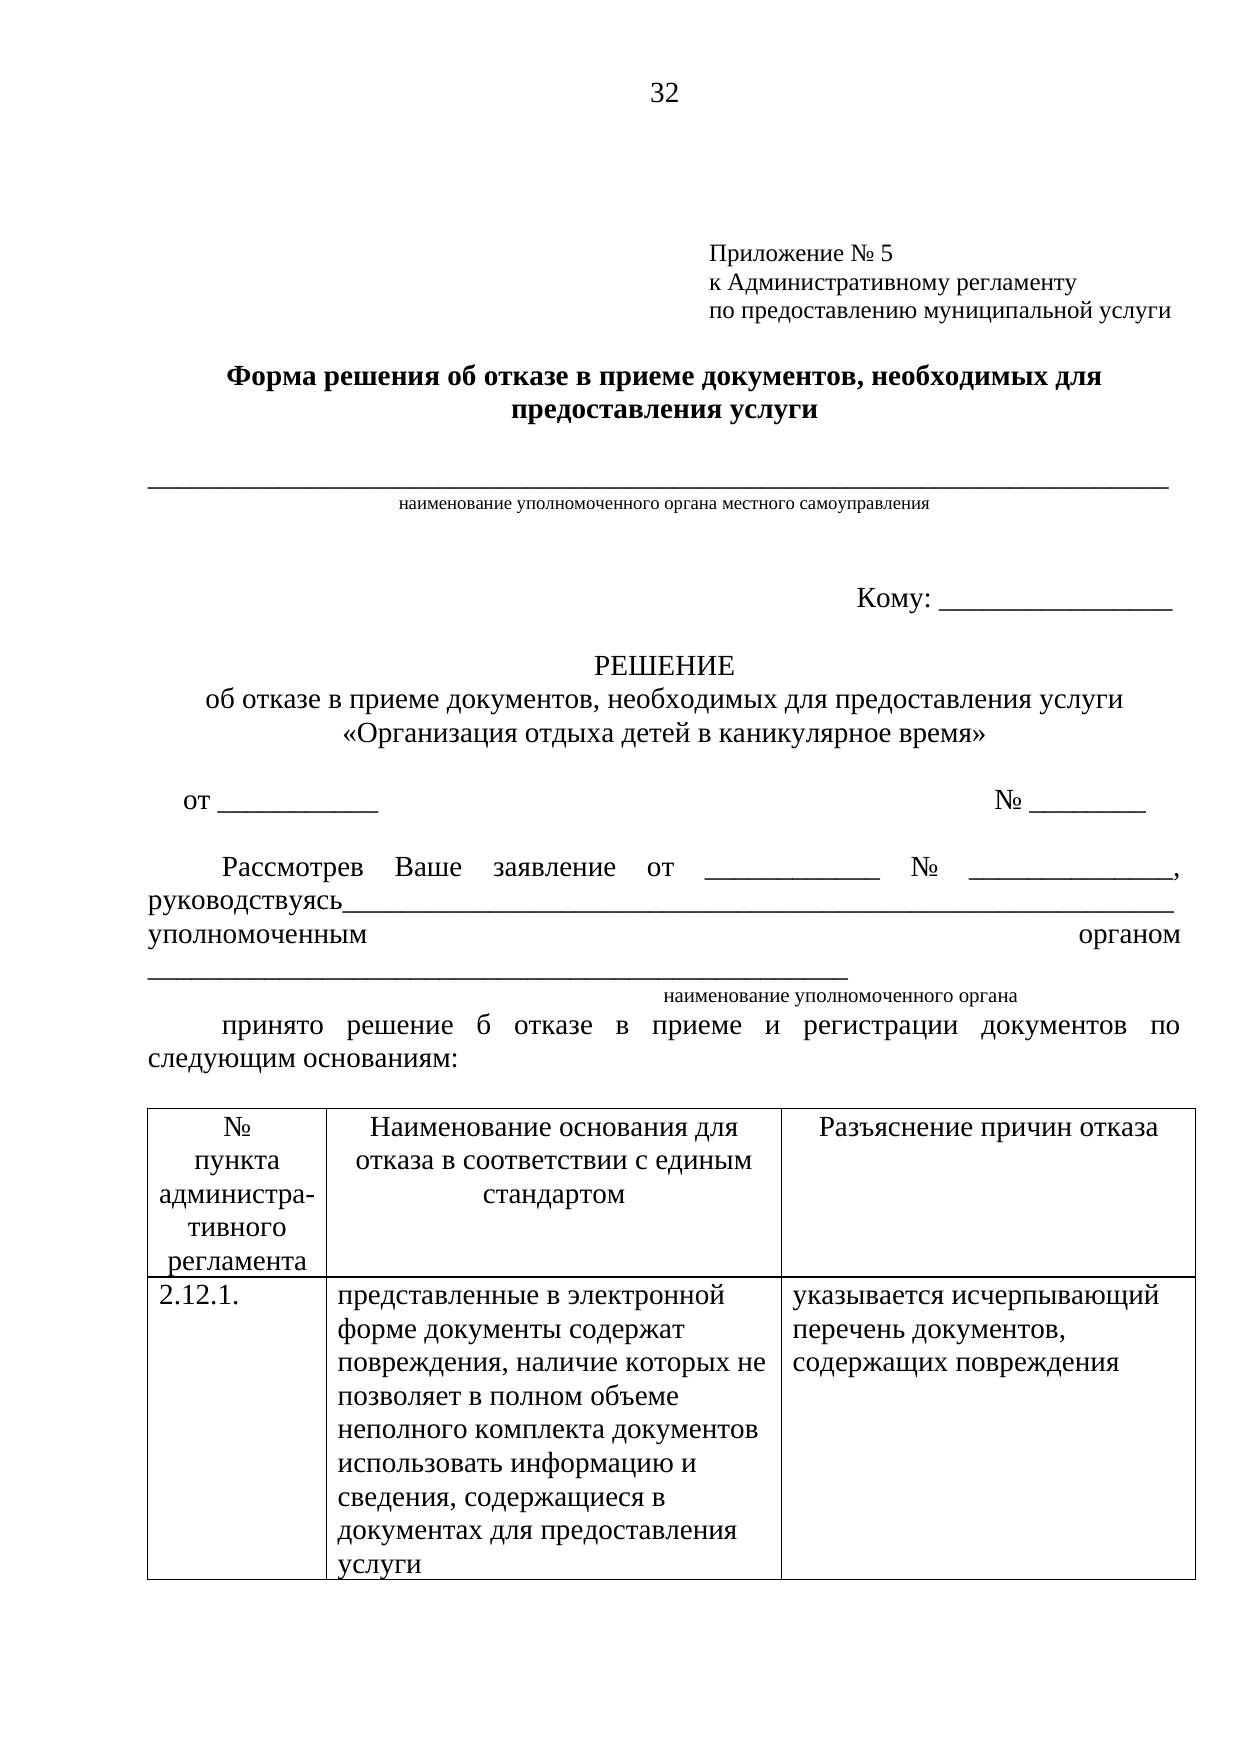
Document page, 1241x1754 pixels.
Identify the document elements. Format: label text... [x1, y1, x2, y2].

table_header Наименование основания для отказа в соответствии с единым стандартом [327, 1109, 781, 1276]
text Кому: ________________ [856, 581, 1181, 614]
table_cell указывается исчерпывающий перечень документов, содержащих повреждения [782, 1278, 1195, 1579]
text от ___________ № ________ [148, 782, 1181, 815]
table_header № пункта администра- тивного регламента [148, 1109, 326, 1276]
text наименование уполномоченного органа местного самоуправления [148, 492, 1181, 513]
text Рассмотрев Ваше заявление от ____________ № ______________, руководствуясь_________________________________________________________ [148, 849, 1181, 916]
text об отказе в приеме документов, необходимых для предоставления услуги «Организация отдыха детей в каникулярное время» [148, 681, 1181, 748]
text Форма решения об отказе в приеме документов, необходимых для предоставления услуги [148, 358, 1181, 425]
table_cell 2.12.1. [148, 1278, 326, 1579]
table_header Разъяснение причин отказа [782, 1109, 1195, 1276]
table_cell представленные в электронной форме документы содержат повреждения, наличие которых не позволяет в полном объеме неполного комплекта документов использовать информацию и сведения, содержащиеся в документах для предоставления услуги [327, 1278, 781, 1579]
text уполномоченным органом ________________________________________________ [148, 916, 1181, 983]
text Приложение № 5 [709, 238, 1181, 267]
text по предоставлению муниципальной услуги [709, 295, 1181, 324]
text РЕШЕНИЕ [148, 648, 1181, 681]
text принято решение б отказе в приеме и регистрации документов по следующим основаниям: [148, 1007, 1181, 1074]
text к Административному регламенту [709, 267, 1181, 295]
text наименование уполномоченного органа [148, 983, 1181, 1007]
text ______________________________________________________________________ [148, 458, 1181, 492]
